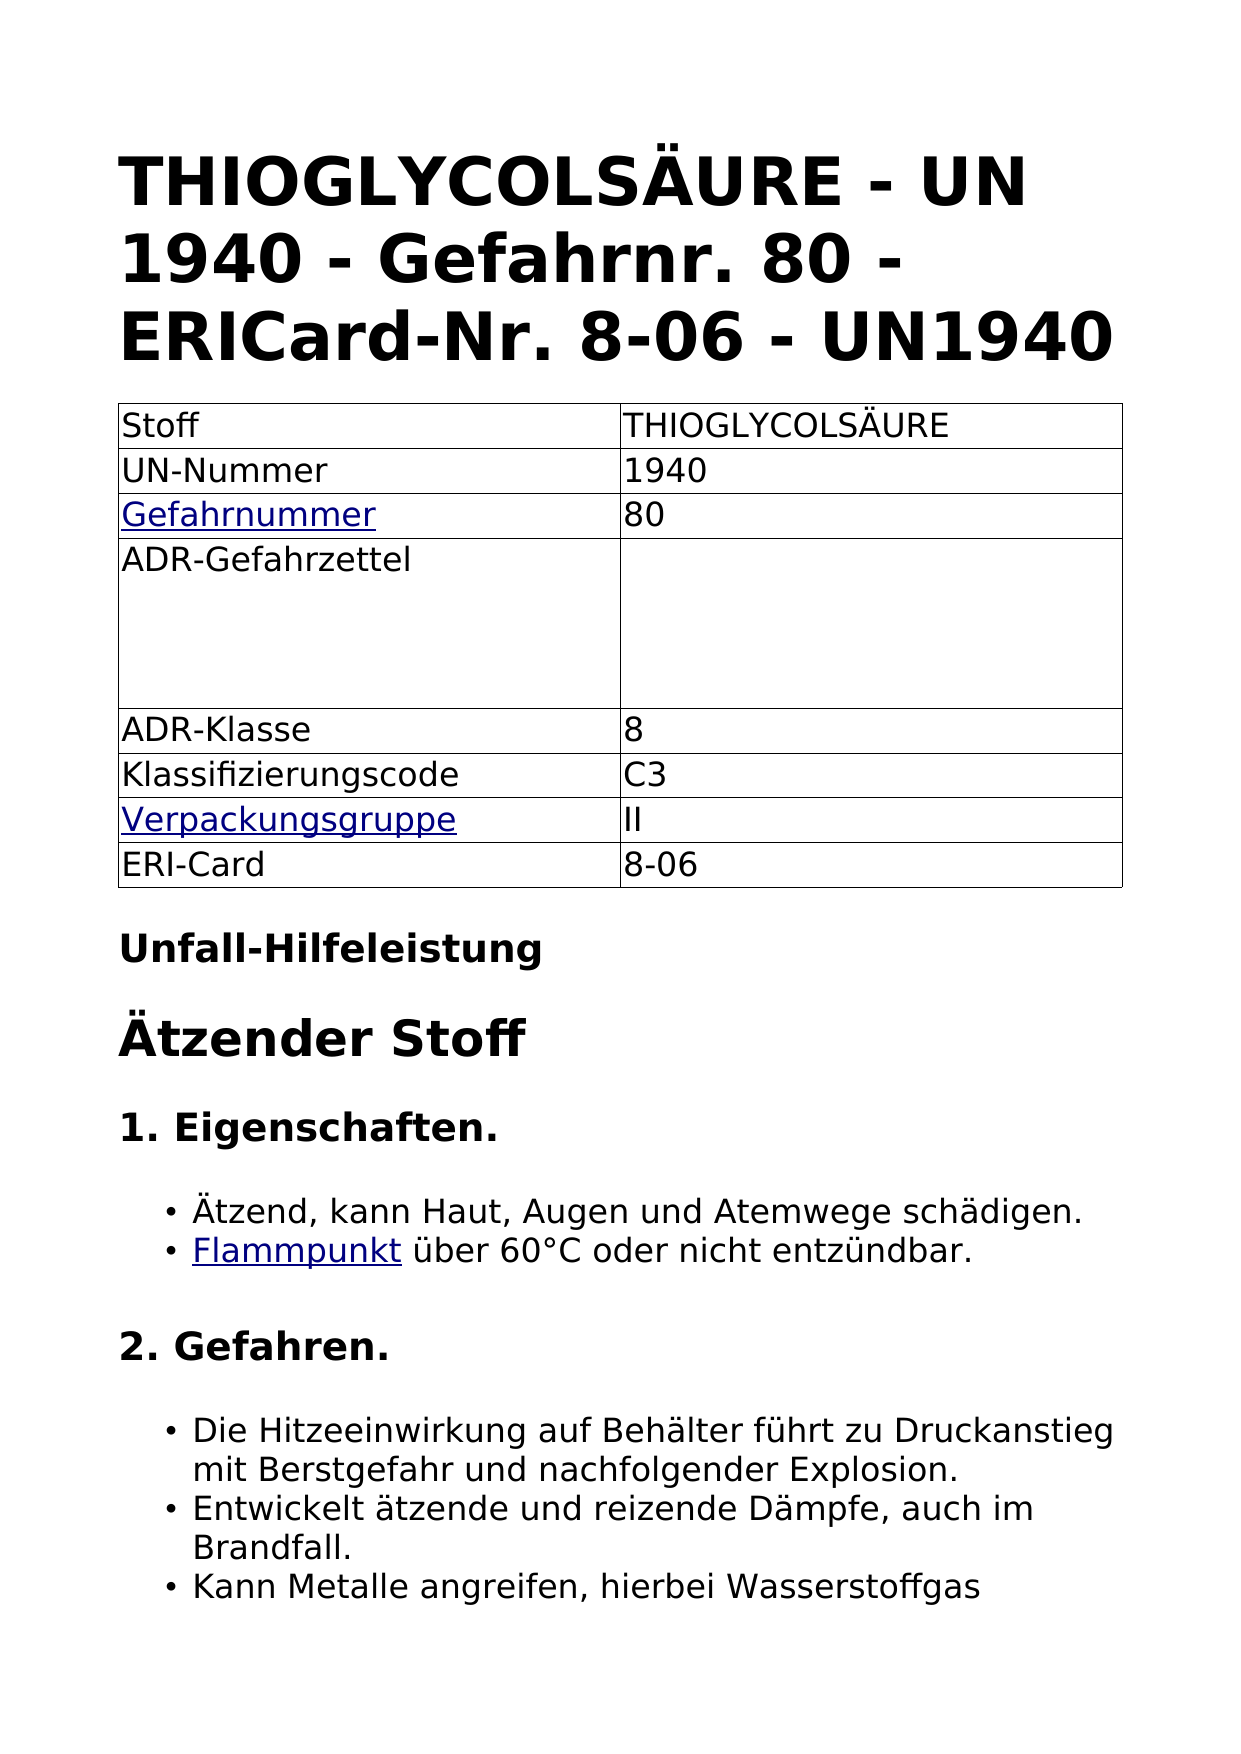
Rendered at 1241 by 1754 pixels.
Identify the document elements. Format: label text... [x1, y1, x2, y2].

table_cell Klassifizierungscode [119, 754, 620, 797]
list Ätzend, kann Haut, Augen und Atemwege schädigen. [177, 1192, 1122, 1231]
table_cell C3 [621, 754, 1122, 797]
table_header THIOGLYCOLSÄURE [621, 404, 1122, 448]
table_header Stoff [119, 404, 620, 448]
table_cell 8-06 [621, 843, 1122, 887]
subtitle 2. Gefahren. [118, 1324, 1122, 1370]
list Die Hitzeeinwirkung auf Behälter führt zu Druckanstieg mit Berstgefahr und nachfolgender Explosion. [177, 1412, 1122, 1489]
table_cell [621, 539, 1122, 708]
table_cell ERI-Card [119, 843, 620, 887]
subtitle Unfall-Hilfeleistung [118, 927, 1122, 972]
subtitle THIOGLYCOLSÄURE - UN 1940 - Gefahrnr. 80 - ERICard-Nr. 8-06 - UN1940 [118, 143, 1122, 376]
subtitle 1. Eigenschaften. [118, 1105, 1122, 1150]
table_cell Gefahrnummer [119, 494, 620, 538]
list Entwickelt ätzende und reizende Dämpfe, auch im Brandfall. [177, 1489, 1122, 1567]
table_cell UN-Nummer [119, 449, 620, 493]
table_cell Verpackungsgruppe [119, 798, 620, 842]
table_cell II [621, 798, 1122, 842]
table_cell 8 [621, 709, 1122, 752]
table_cell 80 [621, 494, 1122, 538]
list Kann Metalle angreifen, hierbei Wasserstoffgas [177, 1567, 1122, 1606]
table_cell 1940 [621, 449, 1122, 493]
subtitle Ätzender Stoff [118, 1009, 1122, 1068]
table_cell ADR-Klasse [119, 709, 620, 752]
list Flammpunkt über 60°C oder nicht entzündbar. [177, 1231, 1122, 1270]
table_cell ADR-Gefahrzettel [119, 539, 620, 708]
